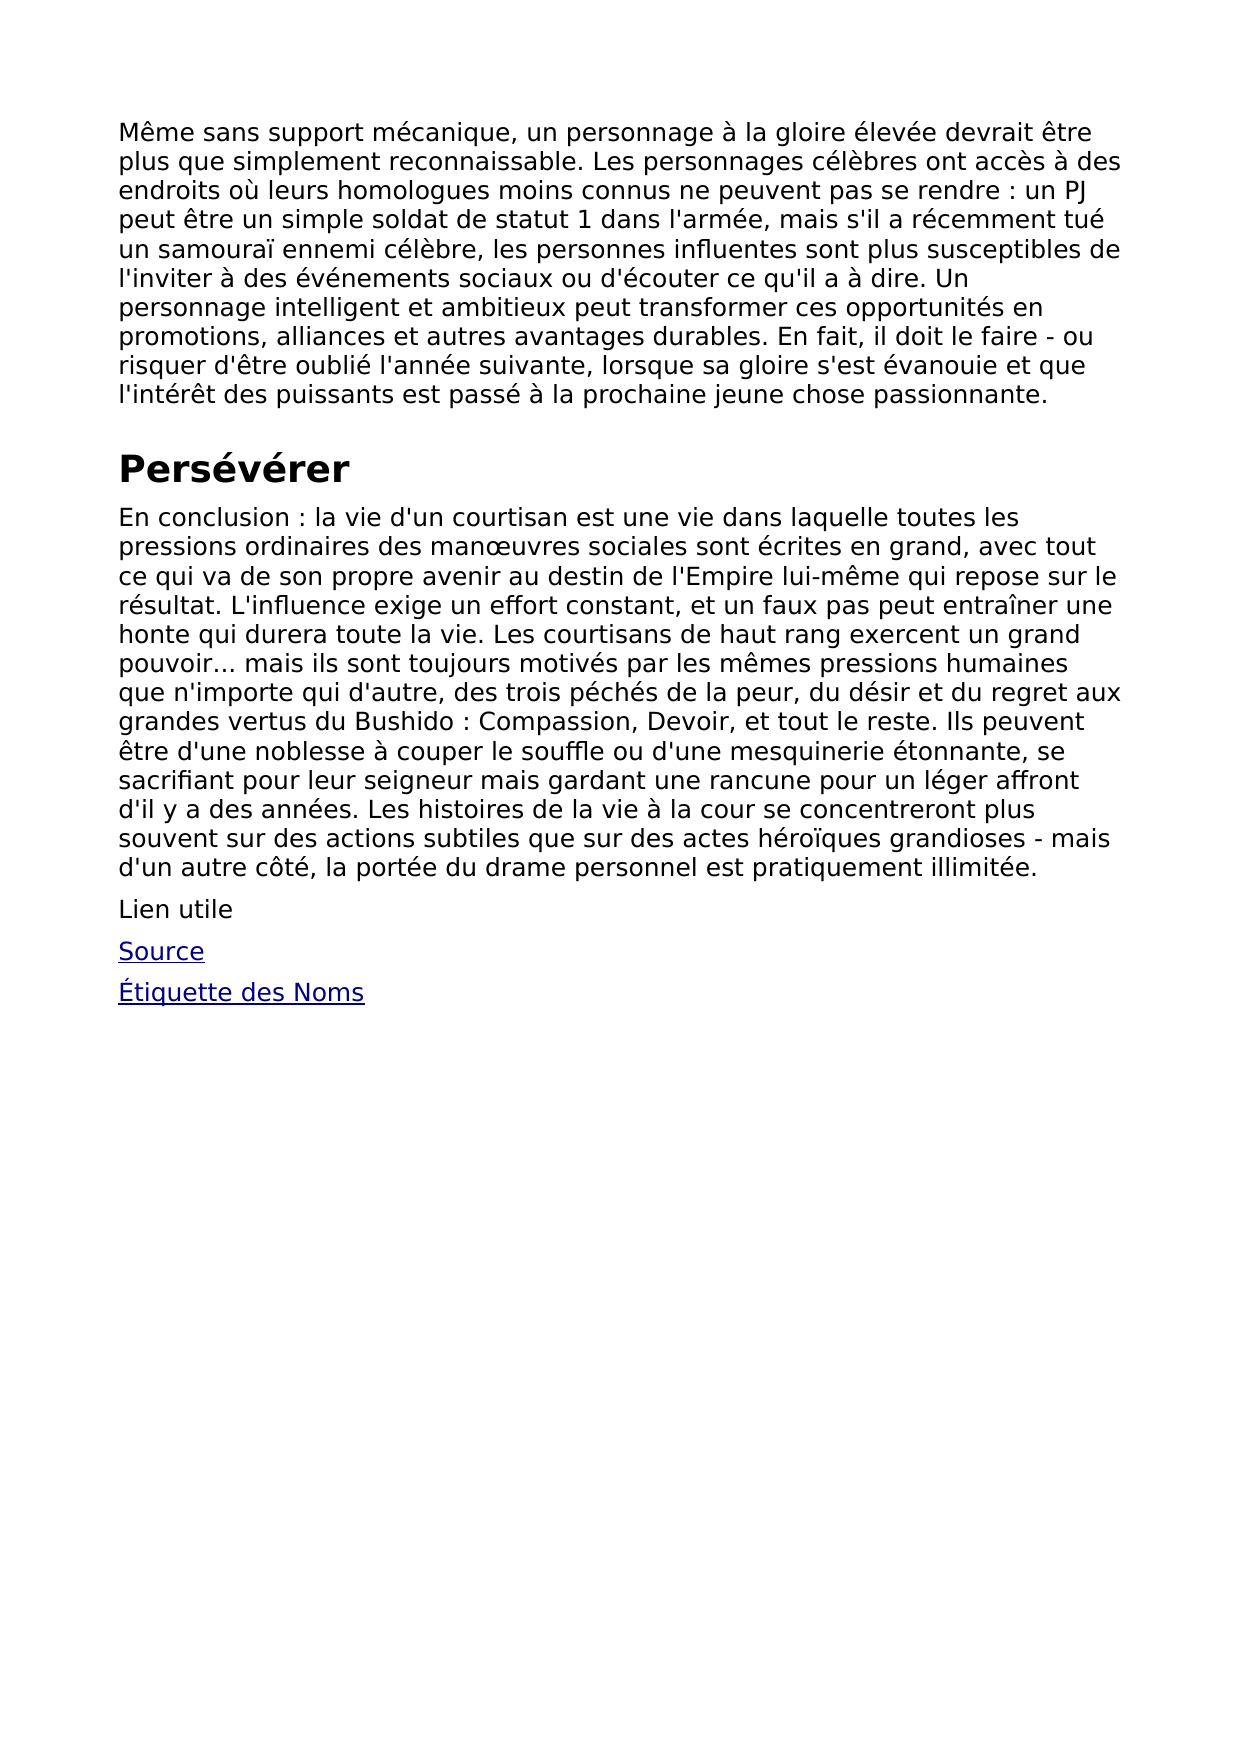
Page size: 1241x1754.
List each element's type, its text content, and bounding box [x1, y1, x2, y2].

text Lien utile [118, 895, 1122, 924]
text Même sans support mécanique, un personnage à la gloire élevée devrait être plus que simplement reconnaissable. Les personnages célèbres ont accès à des endroits où leurs homologues moins connus ne peuvent pas se rendre : un PJ peut être un simple soldat de statut 1 dans l'armée, mais s'il a récemment tué un samouraï ennemi célèbre, les personnes influentes sont plus susceptibles de l'inviter à des événements sociaux ou d'écouter ce qu'il a à dire. Un personnage intelligent et ambitieux peut transformer ces opportunités en promotions, alliances et autres avantages durables. En fait, il doit le faire - ou risquer d'être oublié l'année suivante, lorsque sa gloire s'est évanouie et que l'intérêt des puissants est passé à la prochaine jeune chose passionnante. [118, 118, 1122, 410]
text Étiquette des Noms [118, 978, 1122, 1008]
text Source [118, 937, 1122, 966]
subtitle Persévérer [118, 447, 1122, 491]
text En conclusion : la vie d'un courtisan est une vie dans laquelle toutes les pressions ordinaires des manœuvres sociales sont écrites en grand, avec tout ce qui va de son propre avenir au destin de l'Empire lui-même qui repose sur le résultat. L'influence exige un effort constant, et un faux pas peut entraîner une honte qui durera toute la vie. Les courtisans de haut rang exercent un grand pouvoir... mais ils sont toujours motivés par les mêmes pressions humaines que n'importe qui d'autre, des trois péchés de la peur, du désir et du regret aux grandes vertus du Bushido : Compassion, Devoir, et tout le reste. Ils peuvent être d'une noblesse à couper le souffle ou d'une mesquinerie étonnante, se sacrifiant pour leur seigneur mais gardant une rancune pour un léger affront d'il y a des années. Les histoires de la vie à la cour se concentreront plus souvent sur des actions subtiles que sur des actes héroïques grandioses - mais d'un autre côté, la portée du drame personnel est pratiquement illimitée. [118, 503, 1122, 883]
